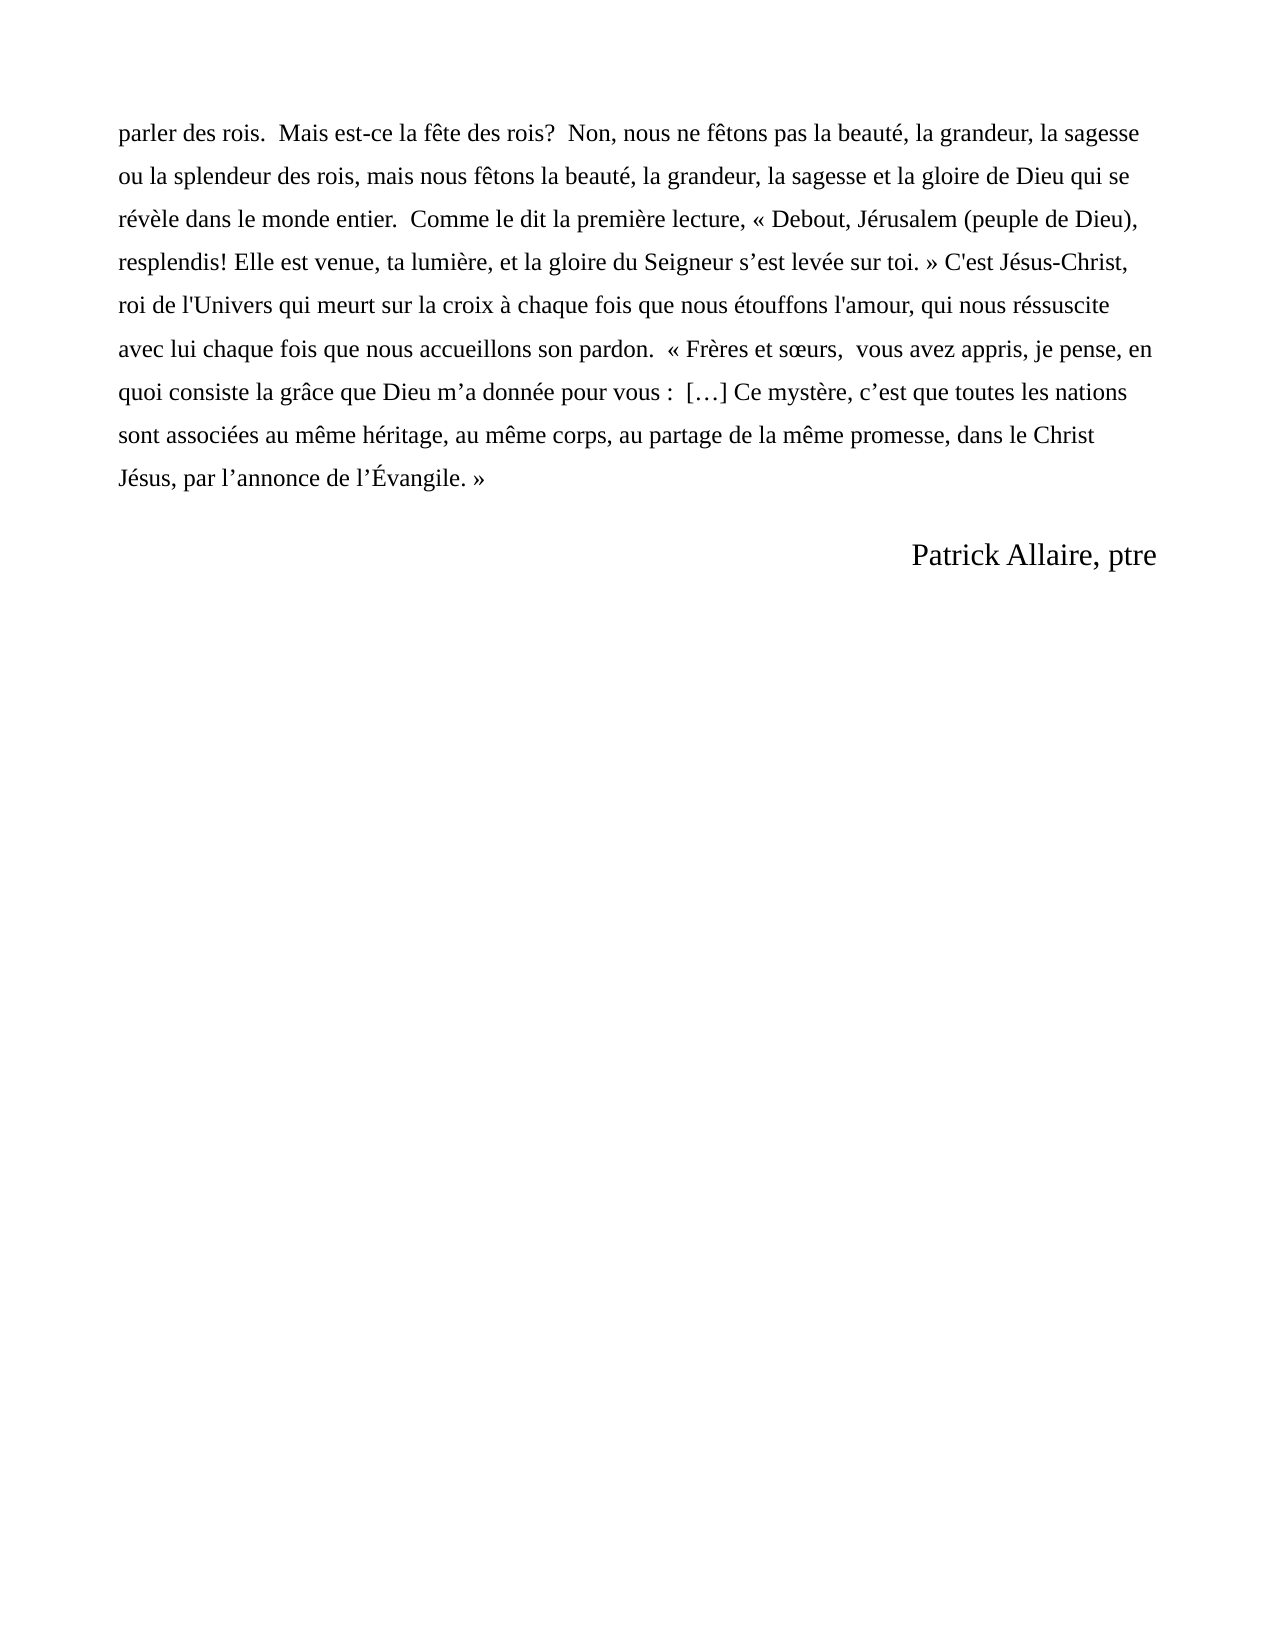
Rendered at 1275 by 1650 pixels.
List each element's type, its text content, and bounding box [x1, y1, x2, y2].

text Patrick Allaire, ptre [118, 536, 1157, 572]
text parler des rois. Mais est-ce la fête des rois? Non, nous ne fêtons pas la beauté, la grandeur, la sagesse ou la splendeur des rois, mais nous fêtons la beauté, la grandeur, la sagesse et la gloire de Dieu qui se révèle dans le monde entier. Comme le dit la première lecture, « Debout, Jérusalem (peuple de Dieu), resplendis! Elle est venue, ta lumière, et la gloire du Seigneur s’est levée sur toi. » C'est Jésus-Christ, roi de l'Univers qui meurt sur la croix à chaque fois que nous étouffons l'amour, qui nous réssuscite avec lui chaque fois que nous accueillons son pardon. « Frères et sœurs, vous avez appris, je pense, en quoi consiste la grâce que Dieu m’a donnée pour vous : […] Ce mystère, c’est que toutes les nations sont associées au même héritage, au même corps, au partage de la même promesse, dans le Christ Jésus, par l’annonce de l’Évangile. » [118, 118, 1157, 492]
